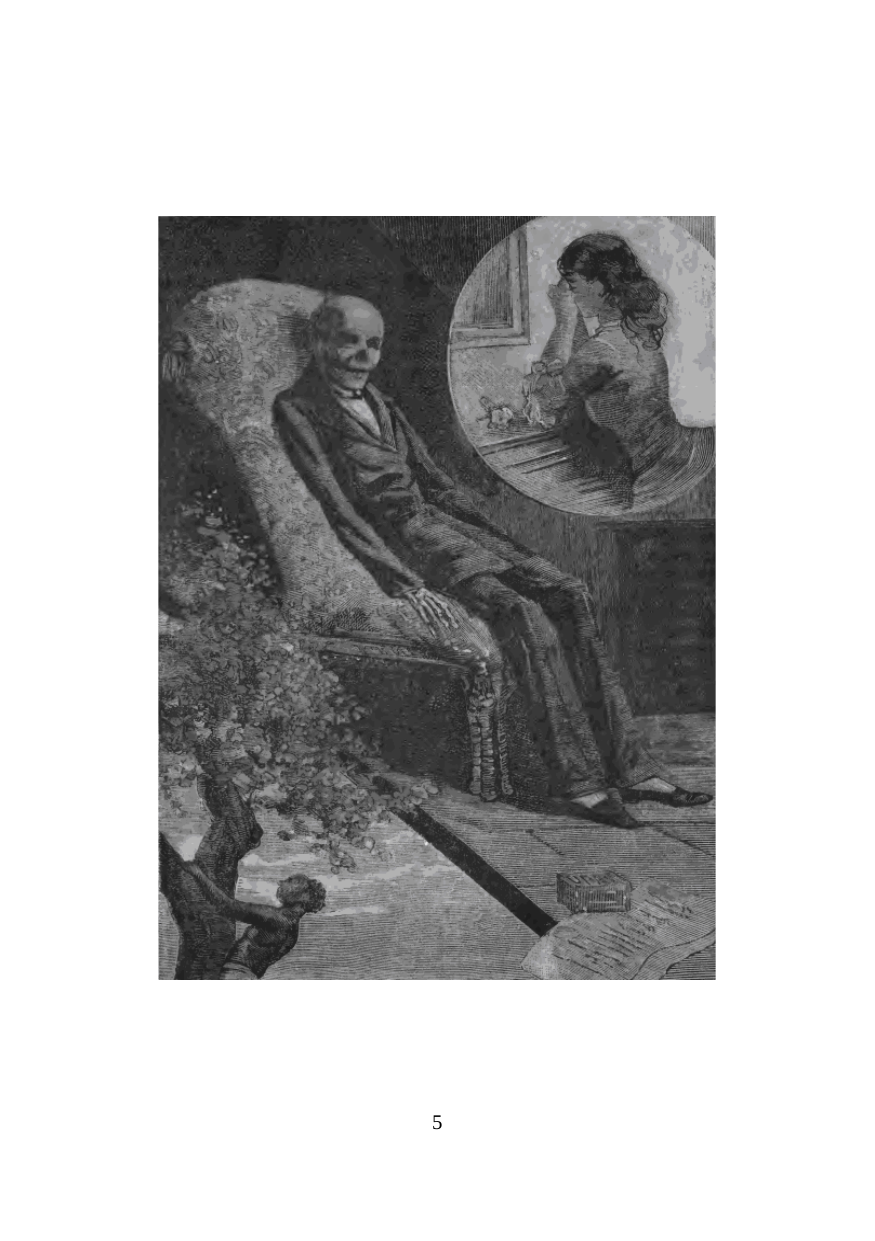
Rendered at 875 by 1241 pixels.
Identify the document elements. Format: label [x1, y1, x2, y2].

picture [158, 216, 716, 980]
